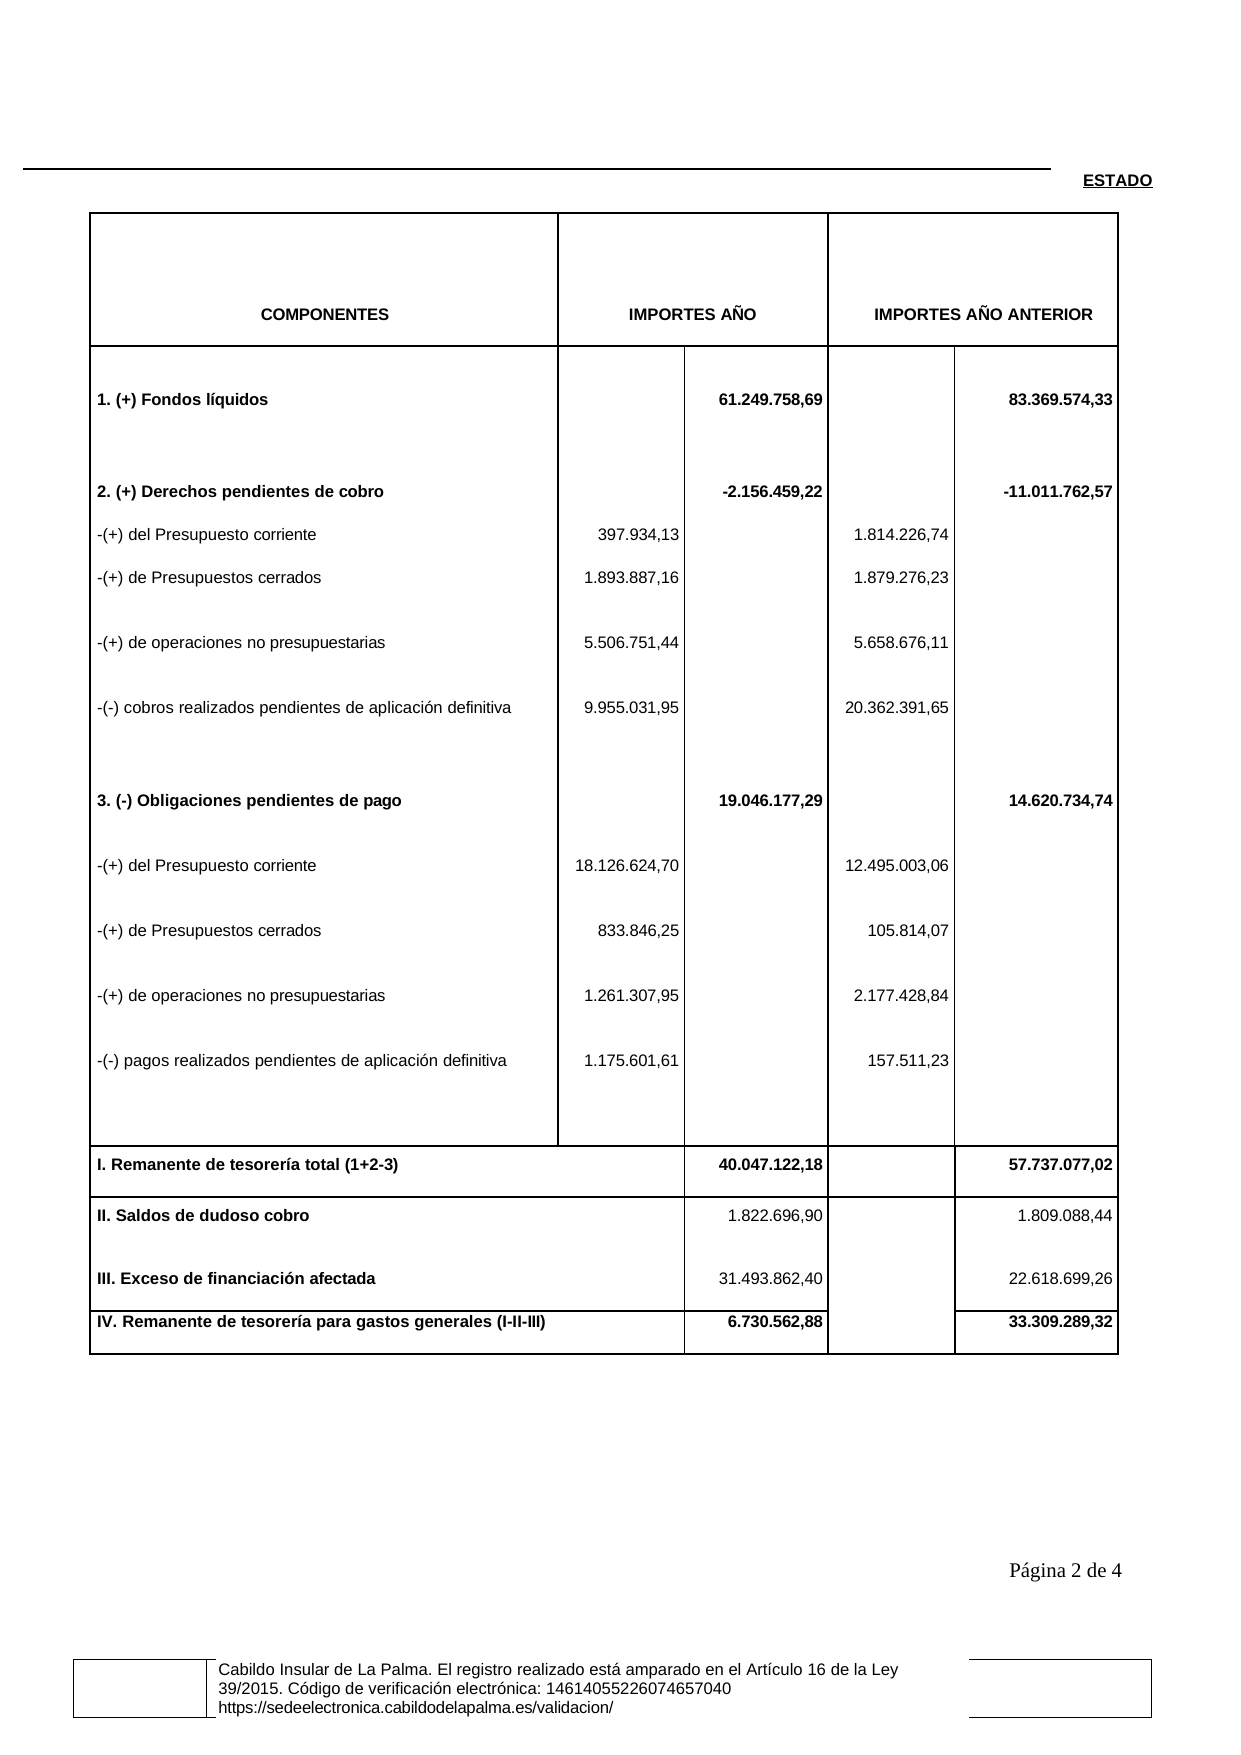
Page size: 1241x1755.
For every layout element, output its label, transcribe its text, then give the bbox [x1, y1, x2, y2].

table_cell [559, 754, 684, 833]
text ESTADO DEL REMANENTE DE TESORERÍA [50, 170, 1156, 189]
table_cell [955, 556, 1117, 610]
table_cell [685, 610, 827, 675]
table_cell 833.846,25 [559, 899, 684, 963]
table_cell -(+) de Presupuestos cerrados [91, 899, 557, 963]
table_cell 83.369.574,33 [955, 347, 1117, 445]
table_cell 1.175.601,61 [559, 1028, 684, 1145]
table_cell 18.126.624,70 [559, 834, 684, 898]
table_cell -2.156.459,22 [685, 445, 827, 513]
table_cell 57.737.077,02 [956, 1147, 1117, 1196]
table_cell 1.879.276,23 [829, 556, 954, 610]
table_cell II. Saldos de dudoso cobro [91, 1198, 684, 1245]
table_cell -11.011.762,57 [955, 445, 1117, 513]
table_cell [955, 610, 1117, 675]
table_cell 2. (+) Derechos pendientes de cobro [91, 445, 557, 513]
table_cell 1.822.696,90 [685, 1198, 827, 1245]
table_cell 61.249.758,69 [685, 347, 827, 445]
table_cell 5.658.676,11 [829, 610, 954, 675]
table_cell 12.495.003,06 [829, 834, 954, 898]
table_cell 3. (-) Obligaciones pendientes de pago [91, 754, 557, 833]
table_cell [685, 834, 827, 898]
table_cell 9.955.031,95 [559, 675, 684, 754]
table_cell -(+) de operaciones no presupuestarias [91, 610, 557, 675]
table_cell 19.046.177,29 [685, 754, 827, 833]
table_cell 20.362.391,65 [829, 675, 954, 754]
table_cell -(+) del Presupuesto corriente [91, 513, 557, 556]
table_cell [829, 1147, 954, 1196]
table_cell [685, 513, 827, 556]
table_cell [955, 675, 1117, 754]
table_header IMPORTES AÑO ANTERIOR [829, 214, 1117, 345]
table_cell -(-) pagos realizados pendientes de aplicación definitiva [91, 1028, 557, 1145]
table_header COMPONENTES [91, 214, 557, 345]
table_cell -(-) cobros realizados pendientes de aplicación definitiva [91, 675, 557, 754]
table_cell -(+) del Presupuesto corriente [91, 834, 557, 898]
table_cell [955, 834, 1117, 898]
table_cell 33.309.289,32 [956, 1312, 1117, 1352]
table_cell 1. (+) Fondos líquidos [91, 347, 557, 445]
table_cell -(+) de Presupuestos cerrados [91, 556, 557, 610]
table_cell [685, 675, 827, 754]
table_cell 31.493.862,40 [685, 1245, 827, 1310]
table_cell [559, 445, 684, 513]
table_cell I. Remanente de tesorería total (1+2-3) [91, 1147, 684, 1196]
table_cell 1.893.887,16 [559, 556, 684, 610]
table_cell [829, 347, 954, 445]
table_cell [559, 347, 684, 445]
table_cell IV. Remanente de tesorería para gastos generales (I-II-III) [91, 1312, 684, 1352]
table_cell 1.809.088,44 [956, 1198, 1117, 1245]
table_cell [955, 963, 1117, 1028]
table_cell 5.506.751,44 [559, 610, 684, 675]
table_cell 397.934,13 [559, 513, 684, 556]
table_cell 2.177.428,84 [829, 963, 954, 1028]
table_cell 1.261.307,95 [559, 963, 684, 1028]
text Página 2 de 4 [23, 1558, 1123, 1582]
table_cell [955, 899, 1117, 963]
table_cell III. Exceso de financiación afectada [91, 1245, 684, 1310]
table_cell [829, 1198, 954, 1352]
table_cell 157.511,23 [829, 1028, 954, 1145]
table_cell 14.620.734,74 [955, 754, 1117, 833]
table_cell 1.814.226,74 [829, 513, 954, 556]
table_cell 6.730.562,88 [685, 1312, 827, 1352]
table_cell [829, 754, 954, 833]
table_cell 105.814,07 [829, 899, 954, 963]
table_cell 22.618.699,26 [956, 1245, 1117, 1310]
table_cell [955, 513, 1117, 556]
table_cell 40.047.122,18 [685, 1147, 827, 1196]
table_cell [685, 1028, 827, 1145]
table_cell [685, 963, 827, 1028]
table_cell [829, 445, 954, 513]
table_cell [685, 556, 827, 610]
table_cell [955, 1028, 1117, 1145]
table_cell [685, 899, 827, 963]
table_cell -(+) de operaciones no presupuestarias [91, 963, 557, 1028]
table_header IMPORTES AÑO [559, 214, 827, 345]
